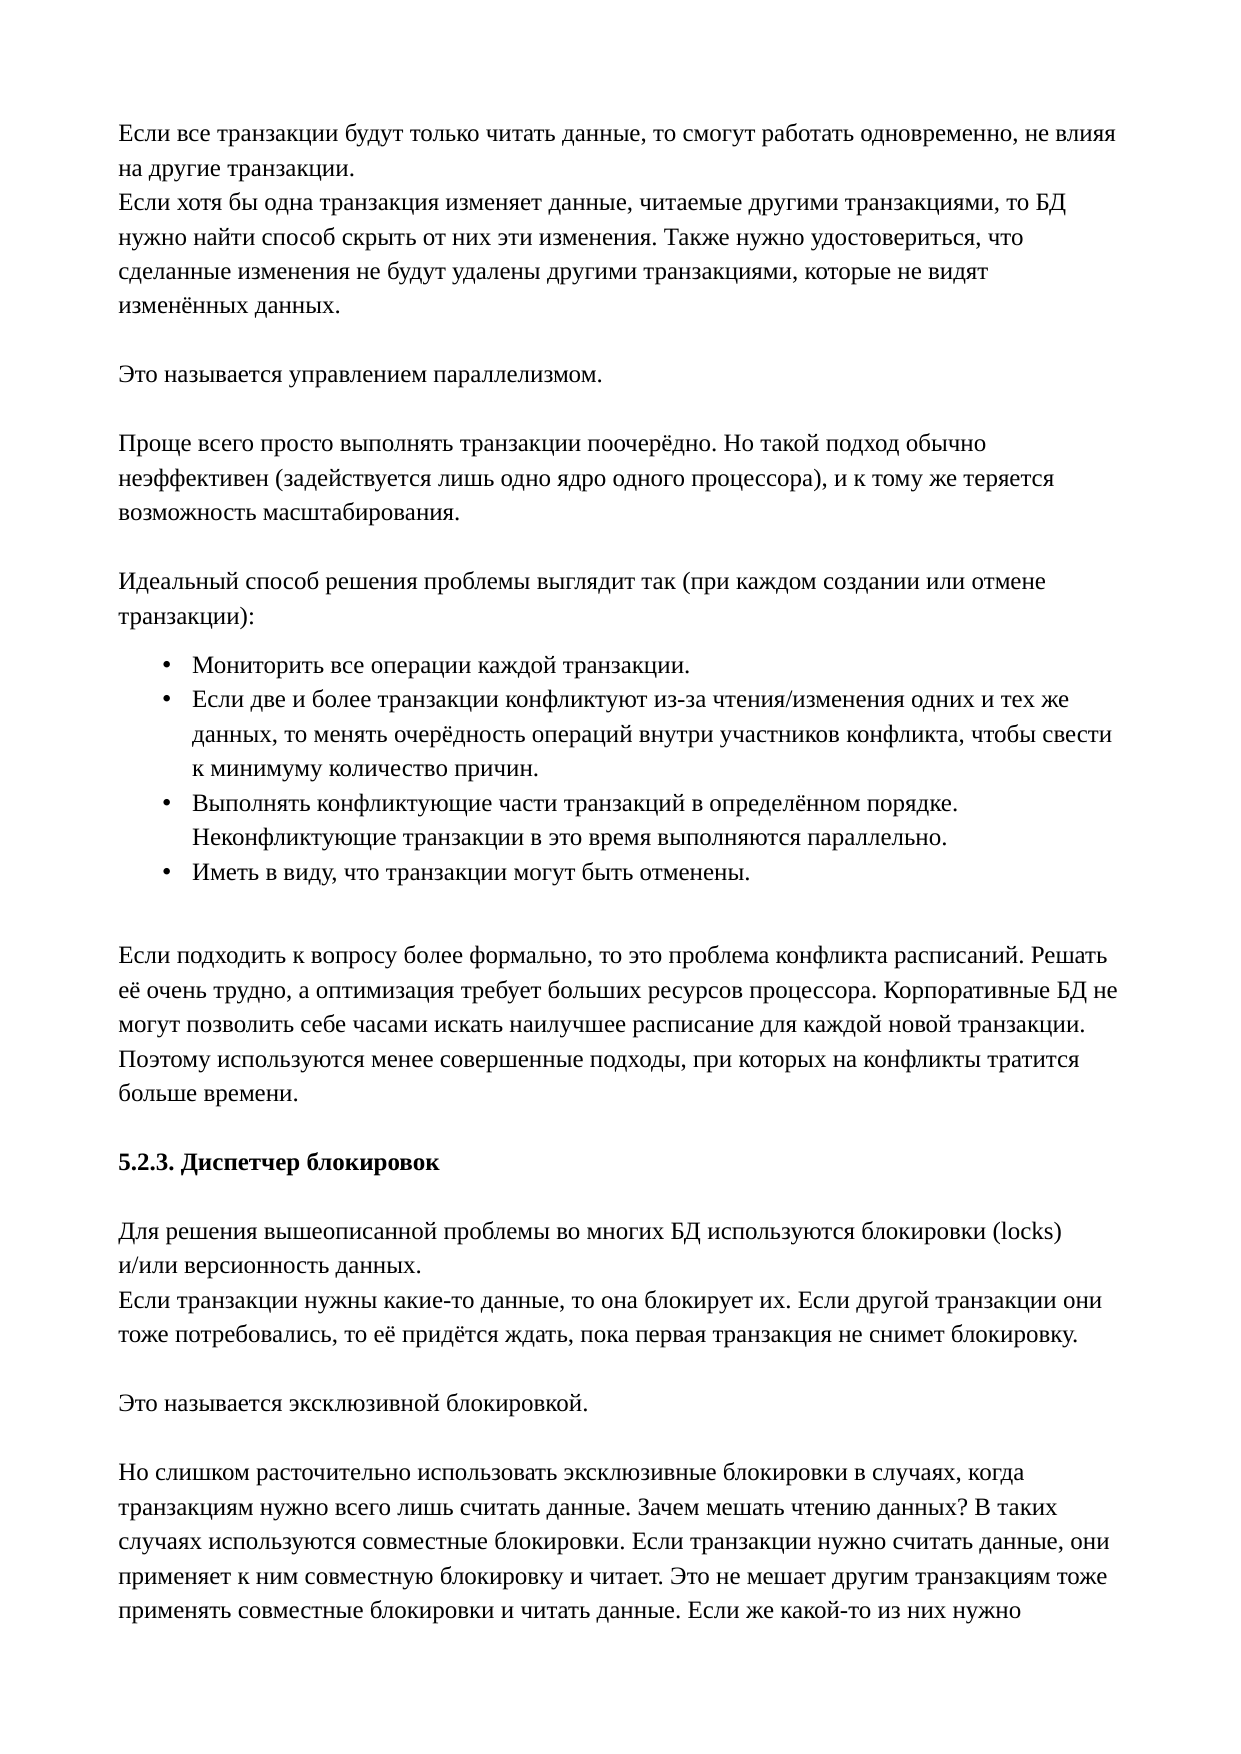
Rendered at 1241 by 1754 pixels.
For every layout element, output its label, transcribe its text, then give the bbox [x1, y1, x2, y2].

list Мониторить все операции каждой транзакции. [162, 650, 1122, 679]
list Иметь в виду, что транзакции могут быть отменены. [162, 857, 1122, 886]
list Если две и более транзакции конфликтуют из-за чтения/изменения одних и тех же данных, то менять очерёдность операций внутри участников конфликта, чтобы свести к минимуму количество причин. [162, 684, 1122, 782]
text Если подходить к вопросу более формально, то это проблема конфликта расписаний. Решать её очень трудно, а оптимизация требует больших ресурсов процессора. Корпоративные БД не могут позволить себе часами искать наилучшее расписание для каждой новой транзакции. Поэтому используются менее совершенные подходы, при которых на конфликты тратится больше времени. 5.2.3. Диспетчер блокировок Для решения вышеописанной проблемы во многих БД используются блокировки (locks) и/или версионность данных. Если транзакции нужны какие-то данные, то она блокирует их. Если другой транзакции они тоже потребовались, то её придётся ждать, пока первая транзакция не снимет блокировку. Это называется эксклюзивной блокировкой. Но слишком расточительно использовать эксклюзивные блокировки в случаях, когда транзакциям нужно всего лишь считать данные. Зачем мешать чтению данных? В таких случаях используются совместные блокировки. Если транзакции нужно считать данные, они применяет к ним совместную блокировку и читает. Это не мешает другим транзакциям тоже применять совместные блокировки и читать данные. Если же какой-то из них нужно [118, 906, 1122, 1624]
list Выполнять конфликтующие части транзакций в определённом порядке. Неконфликтующие транзакции в это время выполняются параллельно. [162, 788, 1122, 851]
text Если все транзакции будут только читать данные, то смогут работать одновременно, не влияя на другие транзакции. Если хотя бы одна транзакция изменяет данные, читаемые другими транзакциями, то БД нужно найти способ скрыть от них эти изменения. Также нужно удостовериться, что сделанные изменения не будут удалены другими транзакциями, которые не видят изменённых данных. Это называется управлением параллелизмом. Проще всего просто выполнять транзакции поочерёдно. Но такой подход обычно неэффективен (задействуется лишь одно ядро одного процессора), и к тому же теряется возможность масштабирования. Идеальный способ решения проблемы выглядит так (при каждом создании или отмене транзакции): [118, 118, 1122, 629]
